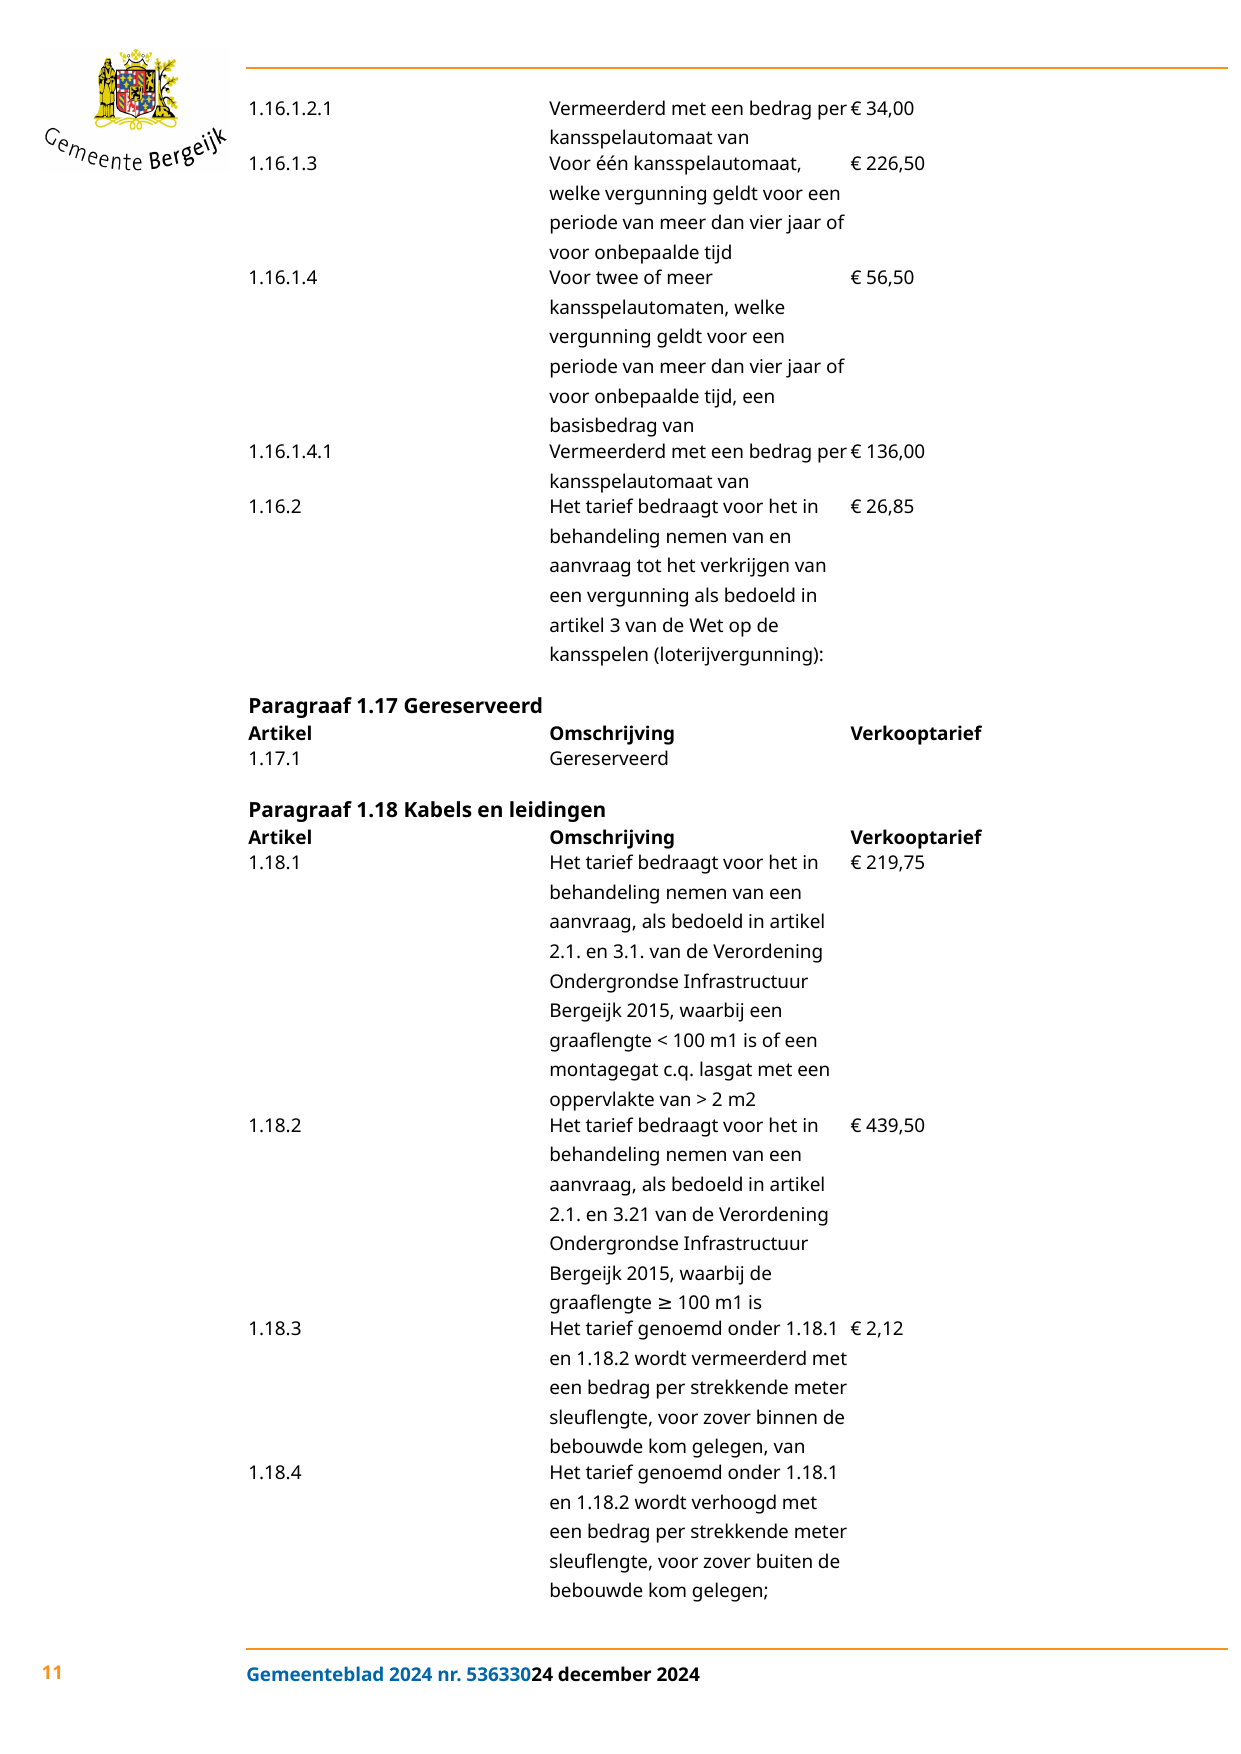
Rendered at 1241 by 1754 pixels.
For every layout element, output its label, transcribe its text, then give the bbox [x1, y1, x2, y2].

table_cell € 2,12 [850, 1315, 1152, 1459]
table_cell Vermeerderd met een bedrag per kansspelautomaat van [549, 95, 850, 150]
table_cell 1.18.3 [248, 1315, 549, 1459]
table_header Verkooptarief [850, 824, 1152, 849]
table_header Omschrijving [549, 720, 850, 746]
table_cell € 136,00 [850, 438, 1152, 493]
table_header Verkooptarief [850, 720, 1152, 746]
table_cell Vermeerderd met een bedrag per kansspelautomaat van [549, 438, 850, 493]
table_cell Het tarief bedraagt voor het in behandeling nemen van en aanvraag tot het verkrijgen van een vergunning als bedoeld in artikel 3 van de Wet op de kansspelen (loterijvergunning): [549, 494, 850, 667]
table_cell Het tarief genoemd onder 1.18.1 en 1.18.2 wordt vermeerderd met een bedrag per strekkende meter sleuflengte, voor zover binnen de bebouwde kom gelegen, van [549, 1315, 850, 1459]
picture [41, 47, 231, 172]
table_cell 1.18.4 [248, 1459, 549, 1603]
table_cell Gereserveerd [549, 746, 850, 771]
table_cell [850, 1459, 1152, 1603]
table_cell € 439,50 [850, 1112, 1152, 1315]
table_cell € 26,85 [850, 494, 1152, 667]
table_header Artikel [248, 824, 549, 849]
table_header Artikel [248, 720, 549, 746]
table_cell 1.18.1 [248, 850, 549, 1112]
table_header Omschrijving [549, 824, 850, 849]
table_cell 1.16.1.4 [248, 265, 549, 438]
text Paragraaf 1.18 Kabels en leidingen [248, 795, 1152, 824]
table_cell Het tarief bedraagt voor het in behandeling nemen van een aanvraag, als bedoeld in artikel 2.1. en 3.21 van de Verordening Ondergrondse Infrastructuur Bergeijk 2015, waarbij de graaflengte ≥ 100 m1 is [549, 1112, 850, 1315]
table_cell 1.18.2 [248, 1112, 549, 1315]
table_cell 1.16.1.4.1 [248, 438, 549, 493]
table_cell Het tarief genoemd onder 1.18.1 en 1.18.2 wordt verhoogd met een bedrag per strekkende meter sleuflengte, voor zover buiten de bebouwde kom gelegen; [549, 1459, 850, 1603]
table_cell Het tarief bedraagt voor het in behandeling nemen van een aanvraag, als bedoeld in artikel 2.1. en 3.1. van de Verordening Ondergrondse Infrastructuur Bergeijk 2015, waarbij een graaflengte < 100 m1 is of een montagegat c.q. lasgat met een oppervlakte van > 2 m2 [549, 850, 850, 1112]
table_cell € 219,75 [850, 850, 1152, 1112]
text Paragraaf 1.17 Gereserveerd [248, 691, 1152, 720]
table_cell Voor één kansspelautomaat, welke vergunning geldt voor een periode van meer dan vier jaar of voor onbepaalde tijd [549, 150, 850, 264]
table_cell 1.17.1 [248, 746, 549, 771]
table_cell 1.16.2 [248, 494, 549, 667]
table_cell € 34,00 [850, 95, 1152, 150]
table_cell € 56,50 [850, 265, 1152, 438]
table_cell 1.16.1.2.1 [248, 95, 549, 150]
table_cell Voor twee of meer kansspelautomaten, welke vergunning geldt voor een periode van meer dan vier jaar of voor onbepaalde tijd, een basisbedrag van [549, 265, 850, 438]
table_cell € 226,50 [850, 150, 1152, 264]
table_cell [850, 746, 1152, 771]
table_cell 1.16.1.3 [248, 150, 549, 264]
